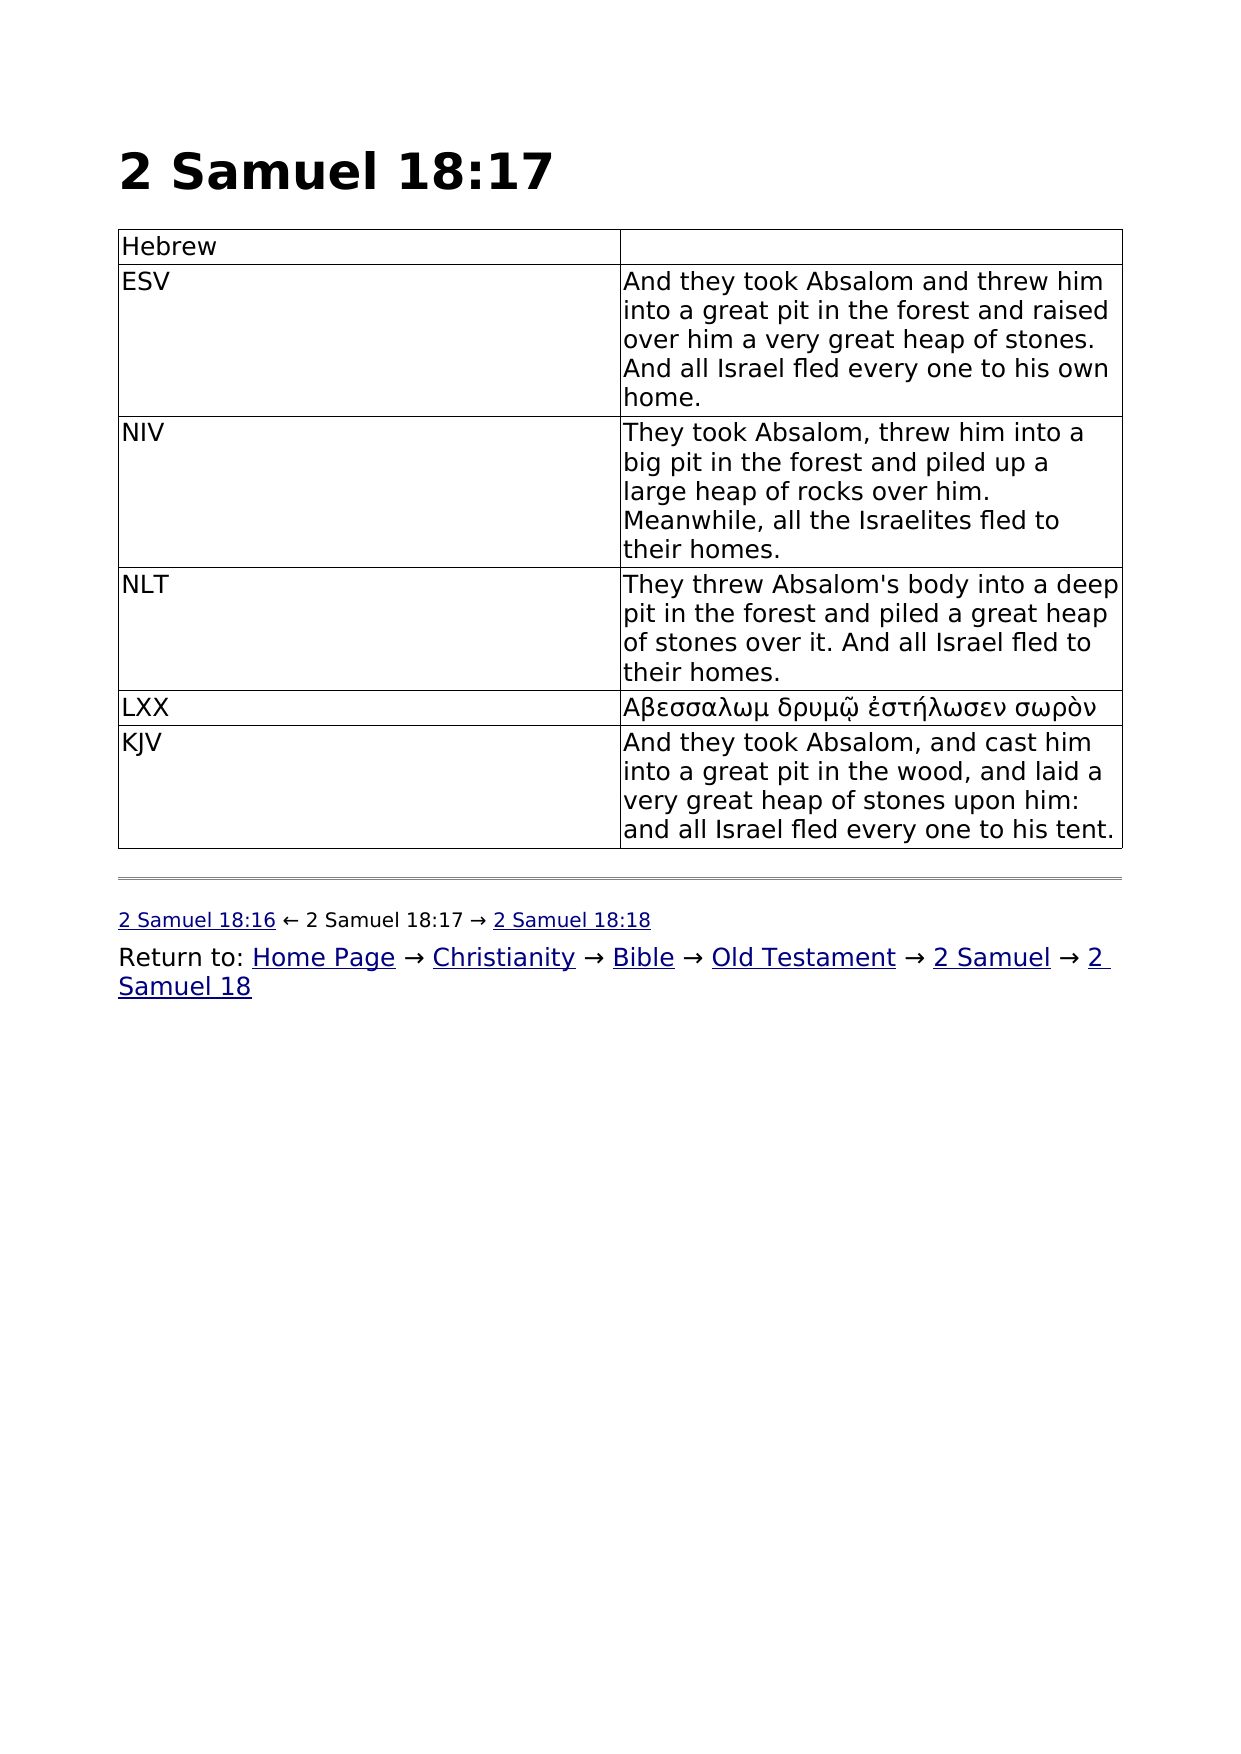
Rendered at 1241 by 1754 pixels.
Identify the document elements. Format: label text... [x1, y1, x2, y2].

table_cell NLT [119, 568, 620, 690]
table_cell KJV [119, 726, 620, 848]
text Return to: Home Page → Christianity → Bible → Old Testament → 2 Samuel → 2 Samuel 18 [118, 943, 1122, 1001]
table_cell They took Absalom, threw him into a big pit in the forest and piled up a large heap of rocks over him. Meanwhile, all the Israelites fled to their homes. [621, 417, 1122, 567]
text 2 Samuel 18:16 ← 2 Samuel 18:17 → 2 Samuel 18:18 [118, 909, 1122, 943]
table_cell LXX [119, 691, 620, 725]
table_cell They threw Absalom's body into a deep pit in the forest and piled a great heap of stones over it. And all Israel fled to their homes. [621, 568, 1122, 690]
table_cell And they took Absalom, and cast him into a great pit in the wood, and laid a very great heap of stones upon him: and all Israel fled every one to his tent. [621, 726, 1122, 848]
table_cell And they took Absalom and threw him into a great pit in the forest and raised over him a very great heap of stones. And all Israel fled every one to his own home. [621, 265, 1122, 416]
table_header Hebrew [119, 230, 620, 264]
table_cell Αβεσσαλωμ δρυμῷ ἐστήλωσεν σωρὸν [621, 691, 1122, 725]
table_header [621, 230, 1122, 264]
subtitle 2 Samuel 18:17 [118, 143, 1122, 201]
table_cell NIV [119, 417, 620, 567]
table_cell ESV [119, 265, 620, 416]
